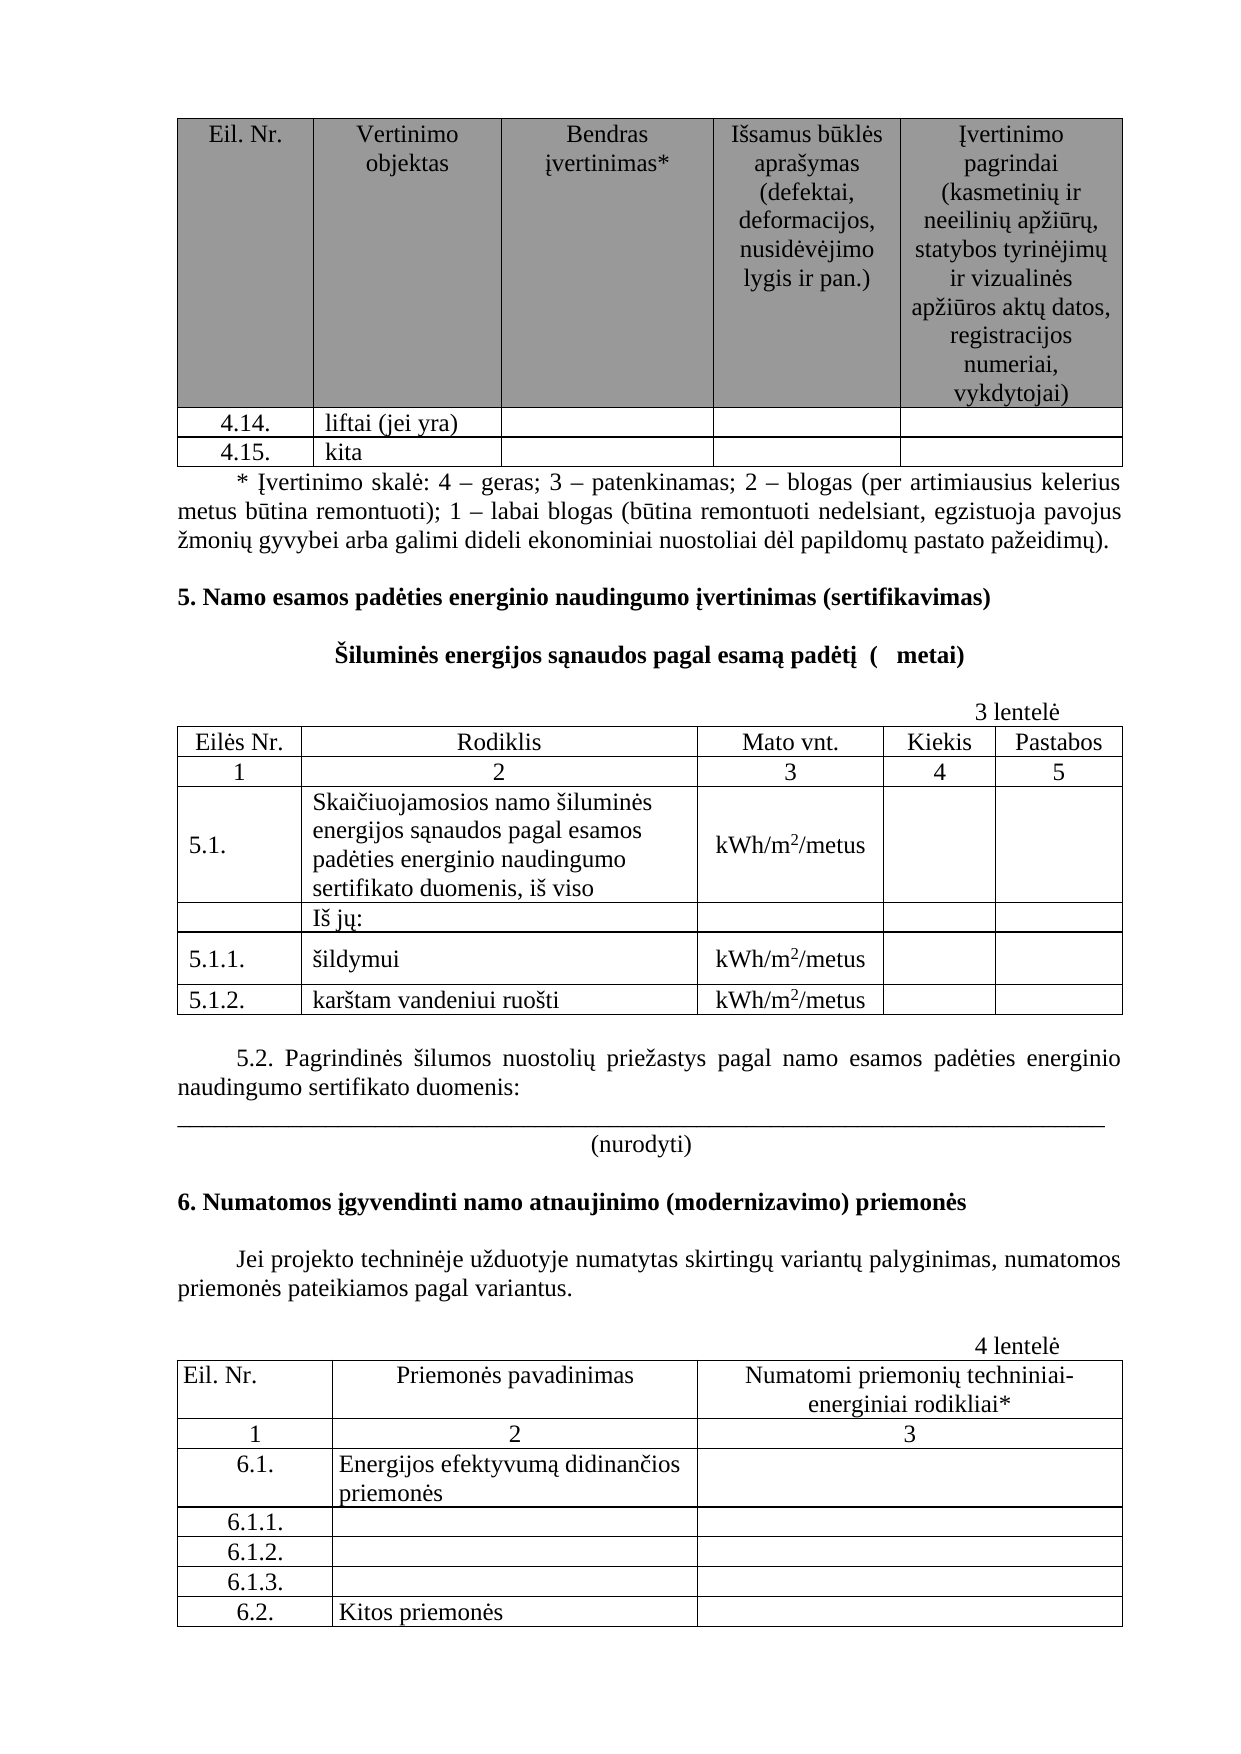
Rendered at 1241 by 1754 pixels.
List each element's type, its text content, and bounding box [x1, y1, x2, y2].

table_header Numatomi priemonių techniniai-energiniai rodikliai* [698, 1361, 1122, 1418]
table_cell liftai (jei yra) [314, 408, 501, 436]
table_header Įvertinimo pagrindai (kasmetinių ir neeilinių apžiūrų, statybos tyrinėjimų ir vizualinės apžiūros aktų datos, registracijos numeriai, vykdytojai) [901, 119, 1122, 407]
table_header Priemonės pavadinimas [333, 1361, 697, 1418]
table_cell [698, 1537, 1122, 1566]
table_header Vertinimo objektas [314, 119, 501, 407]
text Šiluminės energijos sąnaudos pagal esamą padėtį ( metai) [177, 640, 1122, 668]
table_cell [996, 933, 1122, 984]
table_cell 6.1. [178, 1449, 332, 1506]
table_cell [333, 1567, 697, 1596]
table_cell [996, 787, 1122, 902]
table_header Rodiklis [302, 727, 697, 756]
text 5.2. Pagrindinės šilumos nuostolių priežastys pagal namo esamos padėties energinio naudingumo sertifikato duomenis: [177, 1043, 1122, 1101]
table_cell kWh/m2/metus [698, 985, 883, 1013]
table_cell 3 [698, 1419, 1122, 1448]
text 4 lentelė [177, 1331, 1122, 1359]
text 3 lentelė [177, 697, 1122, 726]
table_cell karštam vandeniui ruošti [302, 985, 697, 1013]
table_cell kWh/m2/metus [698, 933, 883, 984]
table_cell 2 [333, 1419, 697, 1448]
table_cell [884, 933, 995, 984]
text 5. Namo esamos padėties energinio naudingumo įvertinimas (sertifikavimas) [177, 582, 1122, 611]
table_cell 5.1. [178, 787, 301, 902]
table_cell 6.1.3. [178, 1567, 332, 1596]
table_cell Skaičiuojamosios namo šiluminės energijos sąnaudos pagal esamos padėties energinio naudingumo sertifikato duomenis, iš viso [302, 787, 697, 902]
table_cell [884, 985, 995, 1013]
table_cell [714, 408, 900, 436]
table_header Eil. Nr. [178, 119, 313, 407]
table_cell [333, 1537, 697, 1566]
text Jei projekto techninėje užduotyje numatytas skirtingų variantų palyginimas, numatomos priemonės pateikiamos pagal variantus. [177, 1244, 1122, 1302]
table_cell [698, 1508, 1122, 1536]
table_header Eilės Nr. [178, 727, 301, 756]
table_cell 5 [996, 757, 1122, 786]
table_cell [698, 1597, 1122, 1626]
table_cell 6.1.2. [178, 1537, 332, 1566]
table_cell 6.2. [178, 1597, 332, 1626]
table_cell [698, 903, 883, 931]
table_header Bendras įvertinimas* [502, 119, 713, 407]
table_cell [884, 903, 995, 931]
table_cell kita [314, 438, 501, 466]
text (nurodyti) [177, 1129, 1122, 1158]
table_cell [996, 903, 1122, 931]
table_cell [698, 1449, 1122, 1506]
table_cell [502, 438, 713, 466]
table_cell [502, 408, 713, 436]
text 6. Numatomos įgyvendinti namo atnaujinimo (modernizavimo) priemonės [177, 1187, 1122, 1216]
table_cell 5.1.2. [178, 985, 301, 1013]
table_header Mato vnt. [698, 727, 883, 756]
table_cell [996, 985, 1122, 1013]
table_cell kWh/m2/metus [698, 787, 883, 902]
table_cell [333, 1508, 697, 1536]
table_header Pastabos [996, 727, 1122, 756]
table_cell Iš jų: [302, 903, 697, 931]
table_header Eil. Nr. [178, 1361, 332, 1418]
table_cell 4 [884, 757, 995, 786]
table_cell [901, 438, 1122, 466]
table_cell [884, 787, 995, 902]
table_cell Kitos priemonės [333, 1597, 697, 1626]
table_cell 5.1.1. [178, 933, 301, 984]
table_cell [714, 438, 900, 466]
table_cell Energijos efektyvumą didinančios priemonės [333, 1449, 697, 1506]
table_header Kiekis [884, 727, 995, 756]
table_cell 6.1.1. [178, 1508, 332, 1536]
table_cell [698, 1567, 1122, 1596]
table_cell 3 [698, 757, 883, 786]
table_cell 4.15. [178, 438, 313, 466]
table_cell [901, 408, 1122, 436]
table_cell 4.14. [178, 408, 313, 436]
table_cell 1 [178, 757, 301, 786]
text * Įvertinimo skalė: 4 – geras; 3 – patenkinamas; 2 – blogas (per artimiausius kelerius metus būtina remontuoti); 1 – labai blogas (būtina remontuoti nedelsiant, egzistuoja pavojus žmonių gyvybei arba galimi dideli ekonominiai nuostoliai dėl papildomų pastato pažeidimų). [177, 467, 1122, 553]
table_header Išsamus būklės aprašymas (defektai, deformacijos, nusidėvėjimo lygis ir pan.) [714, 119, 900, 407]
text _ [177, 1101, 1122, 1129]
table_cell 1 [178, 1419, 332, 1448]
table_cell šildymui [302, 933, 697, 984]
table_cell [178, 903, 301, 931]
table_cell 2 [302, 757, 697, 786]
